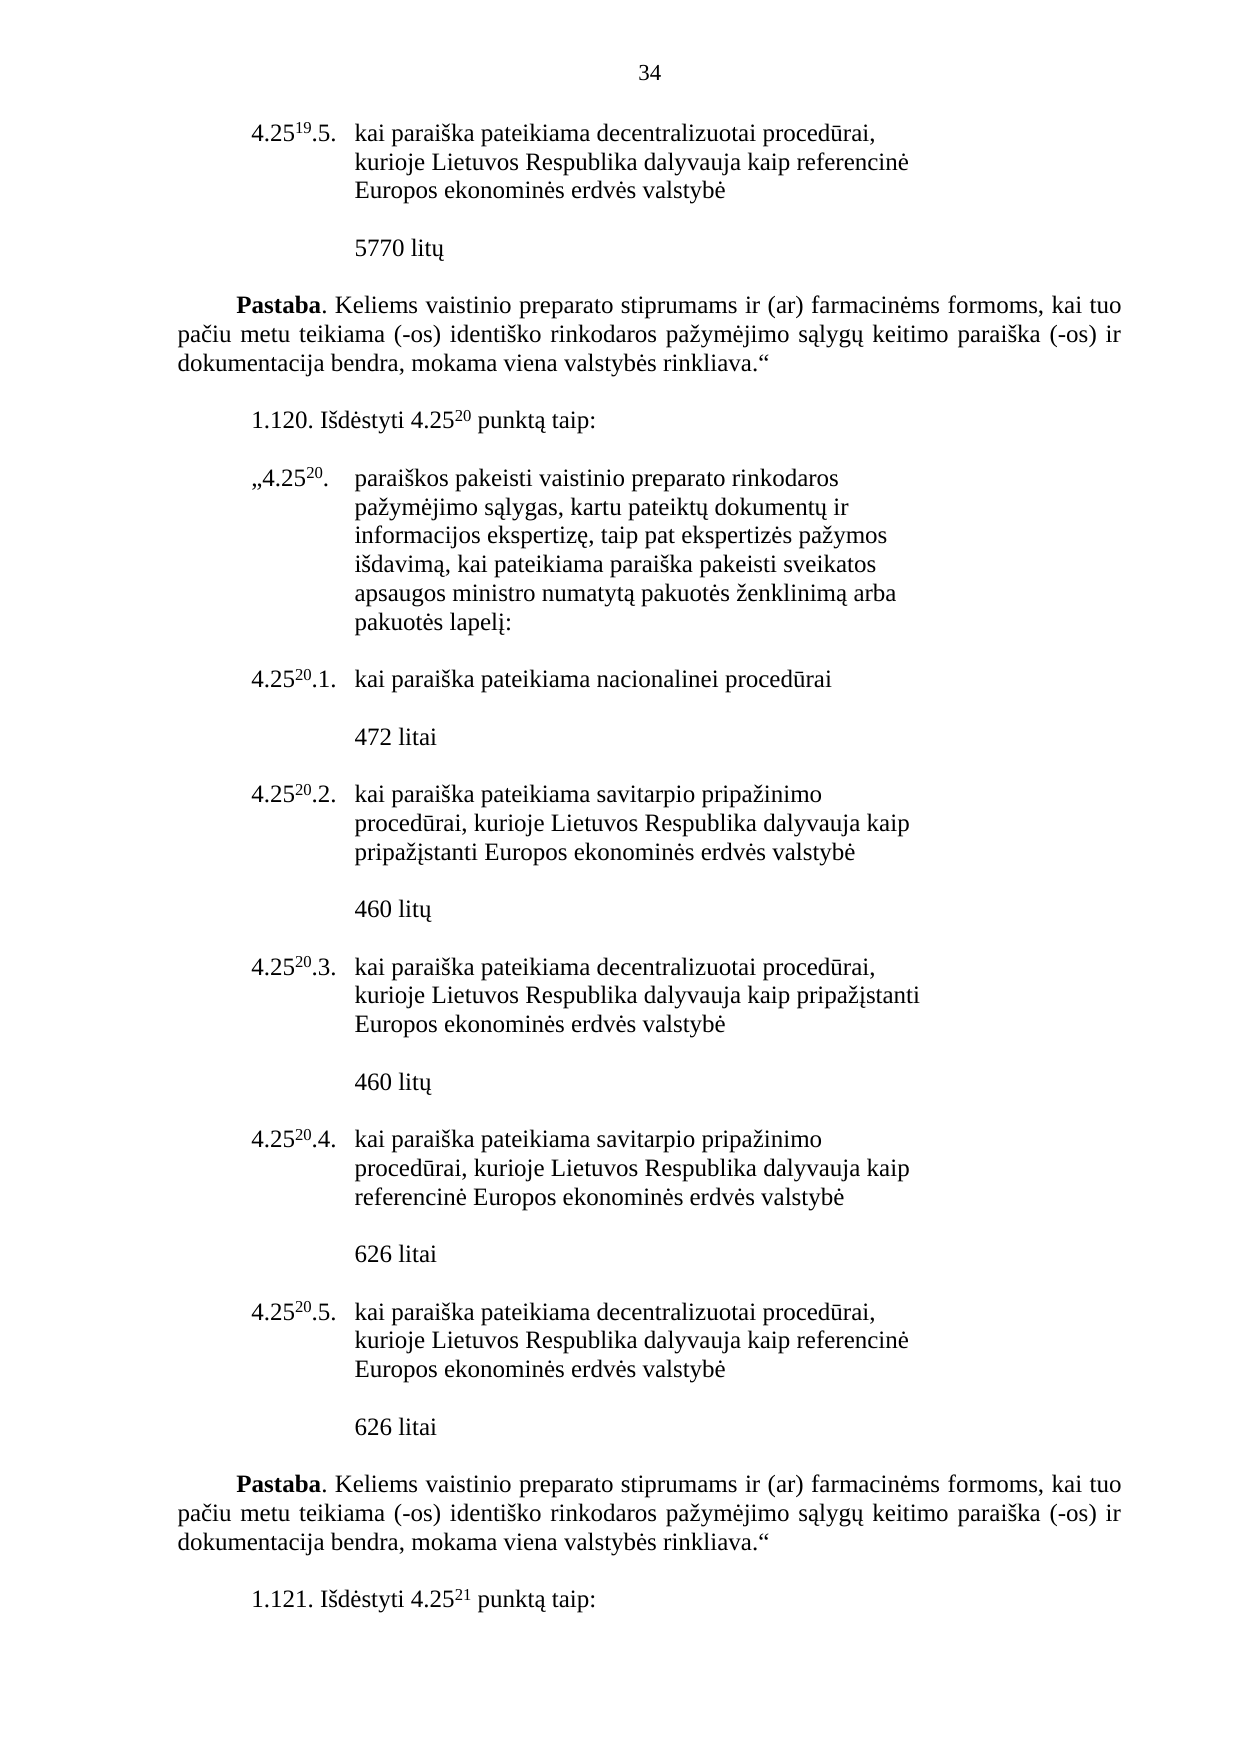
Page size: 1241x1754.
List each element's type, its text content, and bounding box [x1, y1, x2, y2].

text „4.2520. paraiškos pakeisti vaistinio preparato rinkodaros pažymėjimo sąlygas, kartu pateiktų dokumentų ir informacijos ekspertizę, taip pat ekspertizės pažymos išdavimą, kai pateikiama paraiška pakeisti sveikatos apsaugos ministro numatytą pakuotės ženklinimą arba pakuotės lapelį: [251, 463, 924, 636]
text 4.2520.5. kai paraiška pateikiama decentralizuotai procedūrai, kurioje Lietuvos Respublika dalyvauja kaip referencinė Europos ekonominės erdvės valstybė 626 litai [251, 1297, 924, 1441]
text 4.2520.4. kai paraiška pateikiama savitarpio pripažinimo procedūrai, kurioje Lietuvos Respublika dalyvauja kaip referencinė Europos ekonominės erdvės valstybė 626 litai [251, 1124, 924, 1268]
text 4.2520.2. kai paraiška pateikiama savitarpio pripažinimo procedūrai, kurioje Lietuvos Respublika dalyvauja kaip pripažįstanti Europos ekonominės erdvės valstybė 460 litų [251, 779, 924, 923]
text 4.2520.1. kai paraiška pateikiama nacionalinei procedūrai 472 litai [251, 664, 924, 751]
text Pastaba. Keliems vaistinio preparato stiprumams ir (ar) farmacinėms formoms, kai tuo pačiu metu teikiama (-os) identiško rinkodaros pažymėjimo sąlygų keitimo paraiška (-os) ir dokumentacija bendra, mokama viena valstybės rinkliava.“ [177, 291, 1122, 377]
text Pastaba. Keliems vaistinio preparato stiprumams ir (ar) farmacinėms formoms, kai tuo pačiu metu teikiama (-os) identiško rinkodaros pažymėjimo sąlygų keitimo paraiška (-os) ir dokumentacija bendra, mokama viena valstybės rinkliava.“ [177, 1469, 1122, 1556]
text 4.2519.5. kai paraiška pateikiama decentralizuotai procedūrai, kurioje Lietuvos Respublika dalyvauja kaip referencinė Europos ekonominės erdvės valstybė 5770 litų [251, 118, 924, 262]
text 4.2520.3. kai paraiška pateikiama decentralizuotai procedūrai, kurioje Lietuvos Respublika dalyvauja kaip pripažįstanti Europos ekonominės erdvės valstybė 460 litų [251, 952, 924, 1096]
text 1.120. Išdėstyti 4.2520 punktą taip: [251, 406, 924, 434]
text 1.121. Išdėstyti 4.2521 punktą taip: [251, 1584, 924, 1613]
